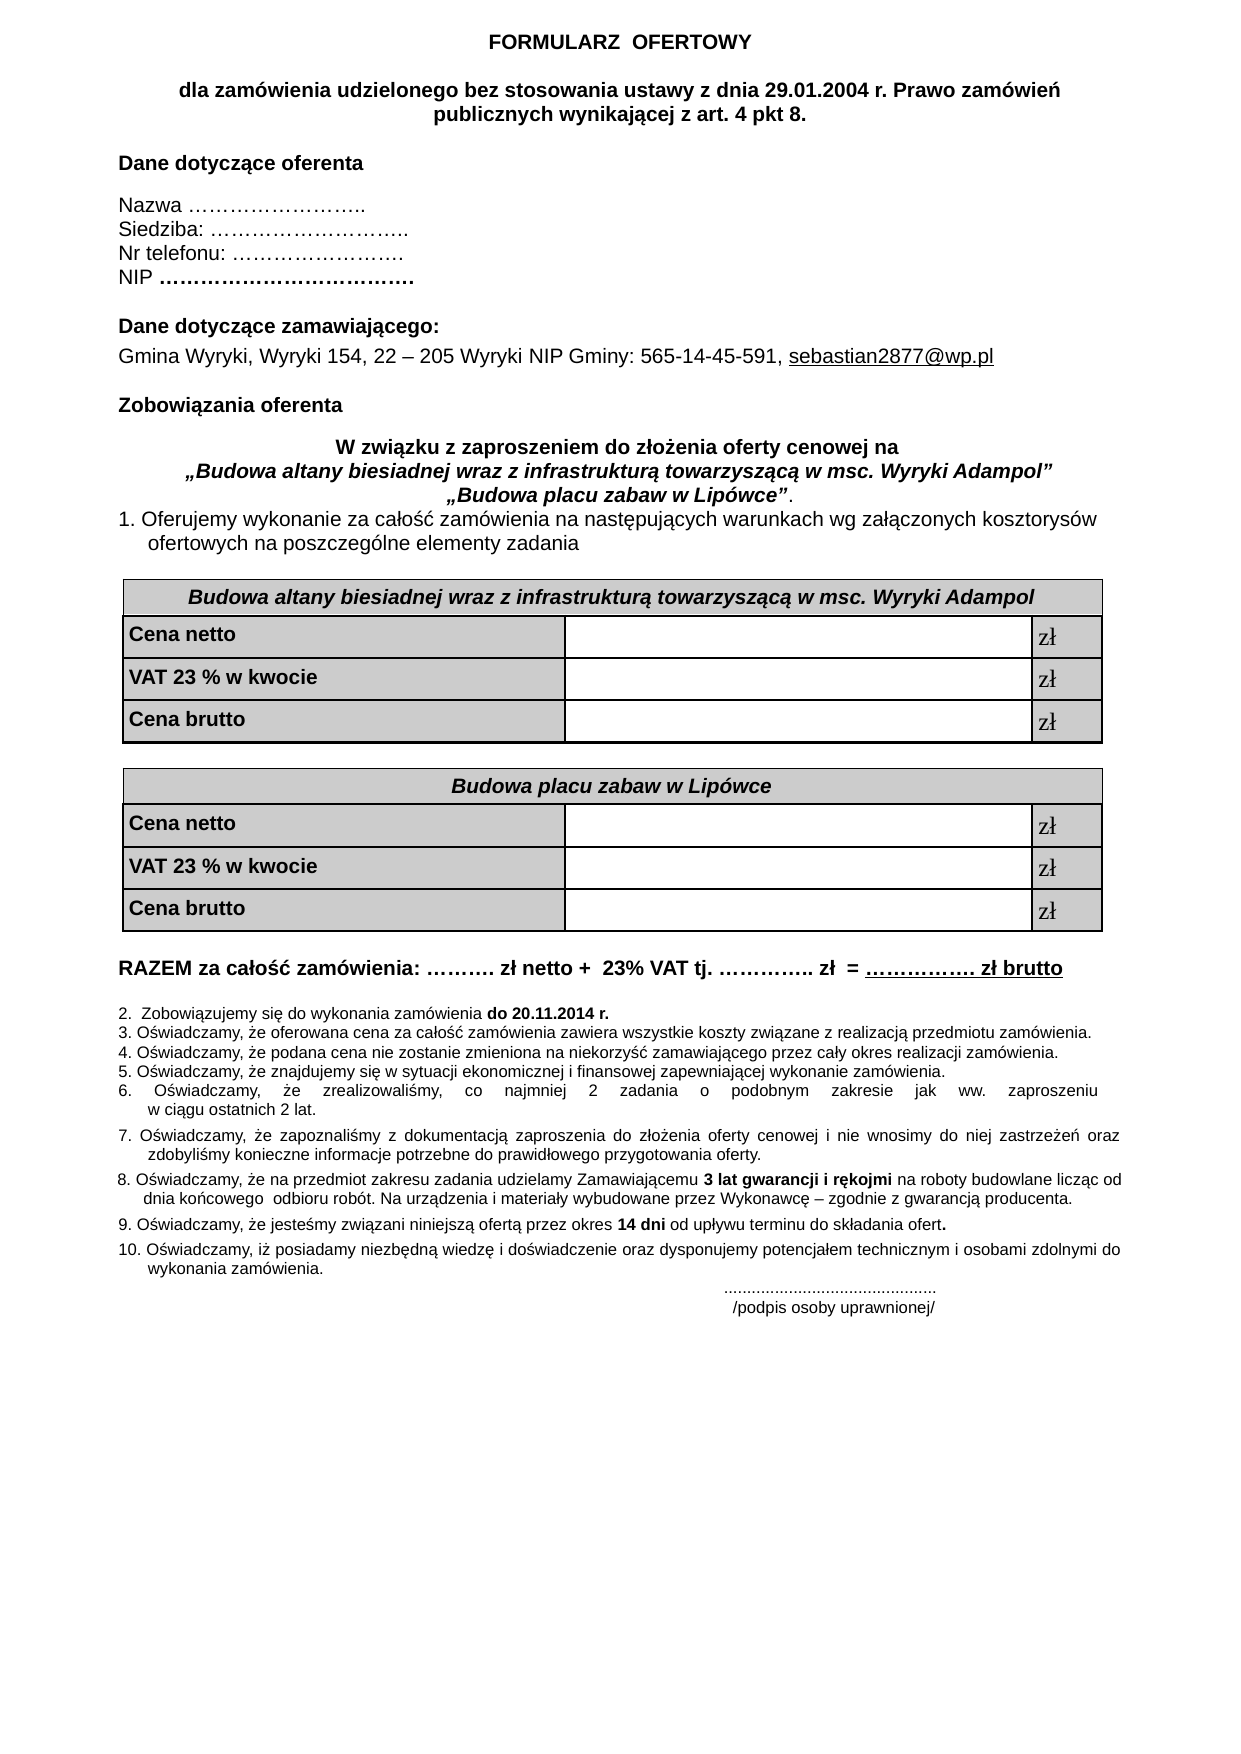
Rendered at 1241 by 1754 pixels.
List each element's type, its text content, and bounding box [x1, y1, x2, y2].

table_header Budowa placu zabaw w Lipówce [124, 769, 1102, 803]
table_cell Cena netto [124, 617, 564, 657]
table_cell [566, 617, 1031, 657]
table_cell VAT 23 % w kwocie [124, 659, 564, 699]
text 5. Oświadczamy, że znajdujemy się w sytuacji ekonomicznej i finansowej zapewniającej wykonanie zamówienia. [118, 1062, 1122, 1081]
text Nazwa …………………….. [118, 193, 1122, 217]
subtitle Dane dotyczące zamawiającego: [118, 313, 1122, 337]
table_cell [566, 890, 1031, 930]
table_cell [566, 805, 1031, 846]
text RAZEM za całość zamówienia: ………. zł netto + 23% VAT tj. ………….. zł = ……………. zł brutto [118, 956, 1122, 980]
text 6. Oświadczamy, że zrealizowaliśmy, co najmniej 2 zadania o podobnym zakresie jak ww. zaproszeniu w ciągu ostatnich 2 lat. [118, 1081, 1122, 1119]
text 1. Oferujemy wykonanie za całość zamówienia na następujących warunkach wg załączonych kosztorysów ofertowych na poszczególne elementy zadania [118, 507, 1122, 554]
table_cell Cena netto [124, 805, 564, 846]
table_cell [566, 701, 1031, 741]
text Gmina Wyryki, Wyryki 154, 22 – 205 Wyryki NIP Gminy: 565-14-45-591, sebastian2877@wp.pl [118, 344, 1122, 368]
table_cell VAT 23 % w kwocie [124, 848, 564, 888]
text FORMULARZ OFERTOWY [118, 29, 1122, 53]
subtitle Dane dotyczące oferenta [118, 150, 1122, 174]
subtitle Zobowiązania oferenta [118, 393, 1122, 417]
table_cell zł [1033, 617, 1101, 657]
table_cell zł [1033, 701, 1101, 741]
text 2. Zobowiązujemy się do wykonania zamówienia do 20.11.2014 r. [118, 1004, 1122, 1023]
text 9. Oświadczamy, że jesteśmy związani niniejszą ofertą przez okres 14 dni od upływu terminu do składania ofert. [118, 1214, 1122, 1234]
table_cell [566, 659, 1031, 699]
table_header Budowa altany biesiadnej wraz z infrastrukturą towarzyszącą w msc. Wyryki Adampol [124, 580, 1102, 614]
text Nr telefonu: ……………………. [118, 241, 1122, 264]
table_cell zł [1033, 805, 1101, 846]
text Siedziba: ……………………….. [118, 217, 1122, 241]
table_cell zł [1033, 659, 1101, 699]
table_cell zł [1033, 848, 1101, 888]
table_cell Cena brutto [124, 890, 564, 930]
text NIP ………………………………. [118, 264, 1122, 288]
text W związku z zaproszeniem do złożenia oferty cenowej na „Budowa altany biesiadnej wraz z infrastrukturą towarzyszącą w msc. Wyryki Adampol” [118, 435, 1122, 483]
text „Budowa placu zabaw w Lipówce”. [118, 483, 1122, 507]
text 3. Oświadczamy, że oferowana cena za całość zamówienia zawiera wszystkie koszty związane z realizacją przedmiotu zamówienia. [118, 1023, 1122, 1042]
table_cell [566, 848, 1031, 888]
text .............................................. /podpis osoby uprawnionej/ [723, 1278, 1122, 1317]
table_cell Cena brutto [124, 701, 564, 741]
table_cell zł [1033, 890, 1101, 930]
text 7. Oświadczamy, że zapoznaliśmy z dokumentacją zaproszenia do złożenia oferty cenowej i nie wnosimy do niej zastrzeżeń oraz zdobyliśmy konieczne informacje potrzebne do prawidłowego przygotowania oferty. [118, 1125, 1122, 1164]
text 8. Oświadczamy, że na przedmiot zakresu zadania udzielamy Zamawiającemu 3 lat gwarancji i rękojmi na roboty budowlane licząc od dnia końcowego odbioru robót. Na urządzenia i materiały wybudowane przez Wykonawcę – zgodnie z gwarancją producenta. [117, 1170, 1122, 1208]
text 4. Oświadczamy, że podana cena nie zostanie zmieniona na niekorzyść zamawiającego przez cały okres realizacji zamówienia. [118, 1042, 1122, 1062]
text dla zamówienia udzielonego bez stosowania ustawy z dnia 29.01.2004 r. Prawo zamówień publicznych wynikającej z art. 4 pkt 8. [118, 77, 1122, 125]
text 10. Oświadczamy, iż posiadamy niezbędną wiedzę i doświadczenie oraz dysponujemy potencjałem technicznym i osobami zdolnymi do wykonania zamówienia. [118, 1240, 1122, 1278]
